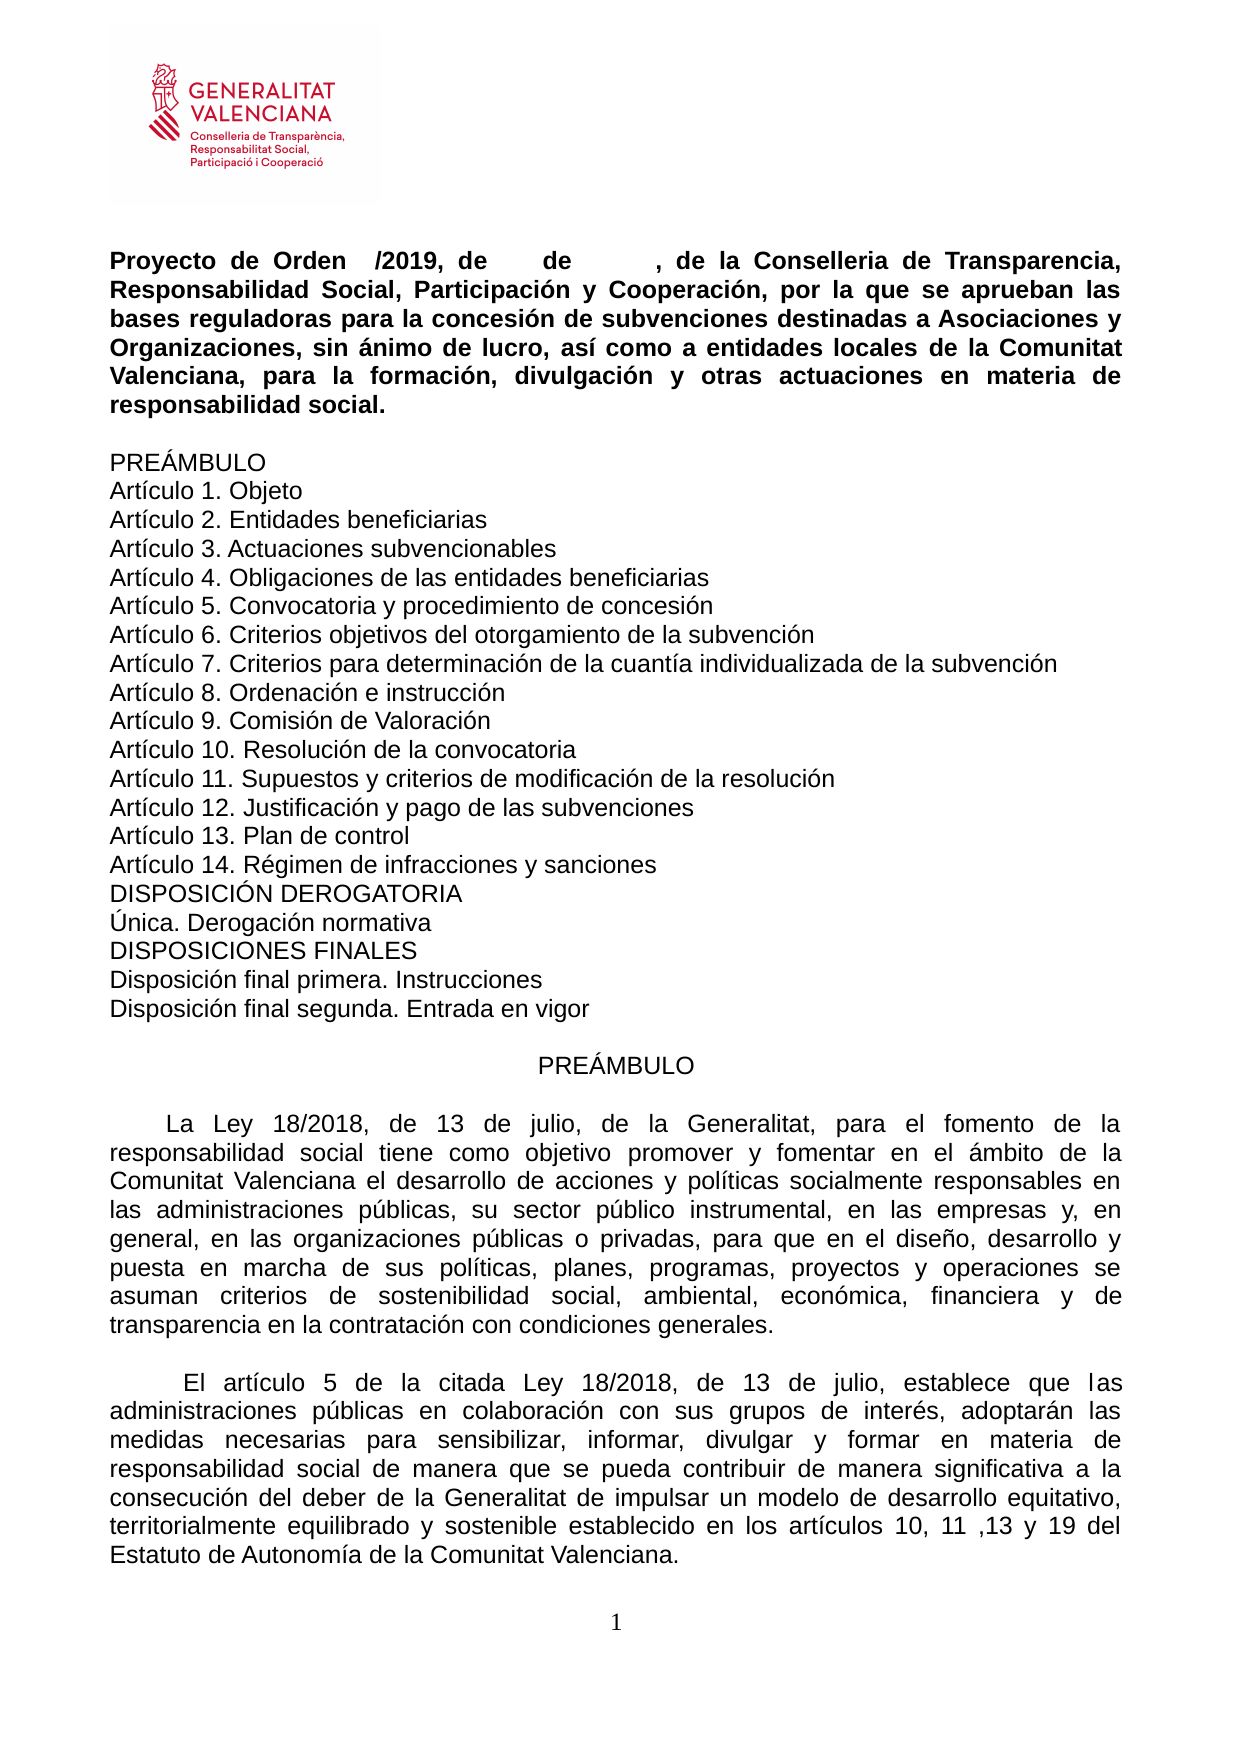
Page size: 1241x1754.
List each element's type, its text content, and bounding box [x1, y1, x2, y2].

text Artículo 6. Criterios objetivos del otorgamiento de la subvención [109, 620, 1123, 649]
text La Ley 18/2018, de 13 de julio, de la Generalitat, para el fomento de la responsabilidad social tiene como objetivo promover y fomentar en el ámbito de la Comunitat Valenciana el desarrollo de acciones y políticas socialmente responsables en las administraciones públicas, su sector público instrumental, en las empresas y, en general, en las organizaciones públicas o privadas, para que en el diseño, desarrollo y puesta en marcha de sus políticas, planes, programas, proyectos y operaciones se asuman criterios de sostenibilidad social, ambiental, económica, financiera y de transparencia en la contratación con condiciones generales. [109, 1109, 1123, 1339]
text PREÁMBULO [109, 448, 1123, 476]
text Artículo 11. Supuestos y criterios de modificación de la resolución [109, 764, 1123, 793]
text PREÁMBULO [109, 1051, 1123, 1080]
text Disposición final segunda. Entrada en vigor [109, 994, 1123, 1023]
text Proyecto de Orden /2019, de de , de la Conselleria de Transparencia, Responsabilidad Social, Participación y Cooperación, por la que se aprueban las bases reguladoras para la concesión de subvenciones destinadas a Asociaciones y Organizaciones, sin ánimo de lucro, así como a entidades locales de la Comunitat Valenciana, para la formación, divulgación y otras actuaciones en materia de responsabilidad social. [109, 246, 1123, 419]
text El artículo 5 de la citada Ley 18/2018, de 13 de julio, establece que las administraciones públicas en colaboración con sus grupos de interés, adoptarán las medidas necesarias para sensibilizar, informar, divulgar y formar en materia de responsabilidad social de manera que se pueda contribuir de manera significativa a la consecución del deber de la Generalitat de impulsar un modelo de desarrollo equitativo, territorialmente equilibrado y sostenible establecido en los artículos 10, 11 ,13 y 19 del Estatuto de Autonomía de la Comunitat Valenciana. [109, 1368, 1123, 1569]
text Artículo 5. Convocatoria y procedimiento de concesión [109, 591, 1123, 620]
text Única. Derogación normativa [109, 908, 1123, 936]
text Artículo 9. Comisión de Valoración [109, 706, 1123, 735]
text Artículo 3. Actuaciones subvencionables [109, 534, 1123, 563]
text Artículo 13. Plan de control [109, 821, 1123, 850]
text Artículo 2. Entidades beneficiarias [109, 505, 1123, 534]
text DISPOSICIÓN DEROGATORIA [109, 879, 1123, 908]
text Artículo 12. Justificación y pago de las subvenciones [109, 793, 1123, 821]
text Artículo 14. Régimen de infracciones y sanciones [109, 850, 1123, 879]
text Artículo 4. Obligaciones de las entidades beneficiarias [109, 563, 1123, 591]
text Artículo 10. Resolución de la convocatoria [109, 735, 1123, 764]
text Artículo 8. Ordenación e instrucción [109, 678, 1123, 706]
picture [110, 25, 383, 206]
text Artículo 1. Objeto [109, 476, 1123, 505]
text DISPOSICIONES FINALES [109, 936, 1123, 965]
text Disposición final primera. Instrucciones [109, 965, 1123, 994]
text Artículo 7. Criterios para determinación de la cuantía individualizada de la subvención [109, 649, 1123, 678]
